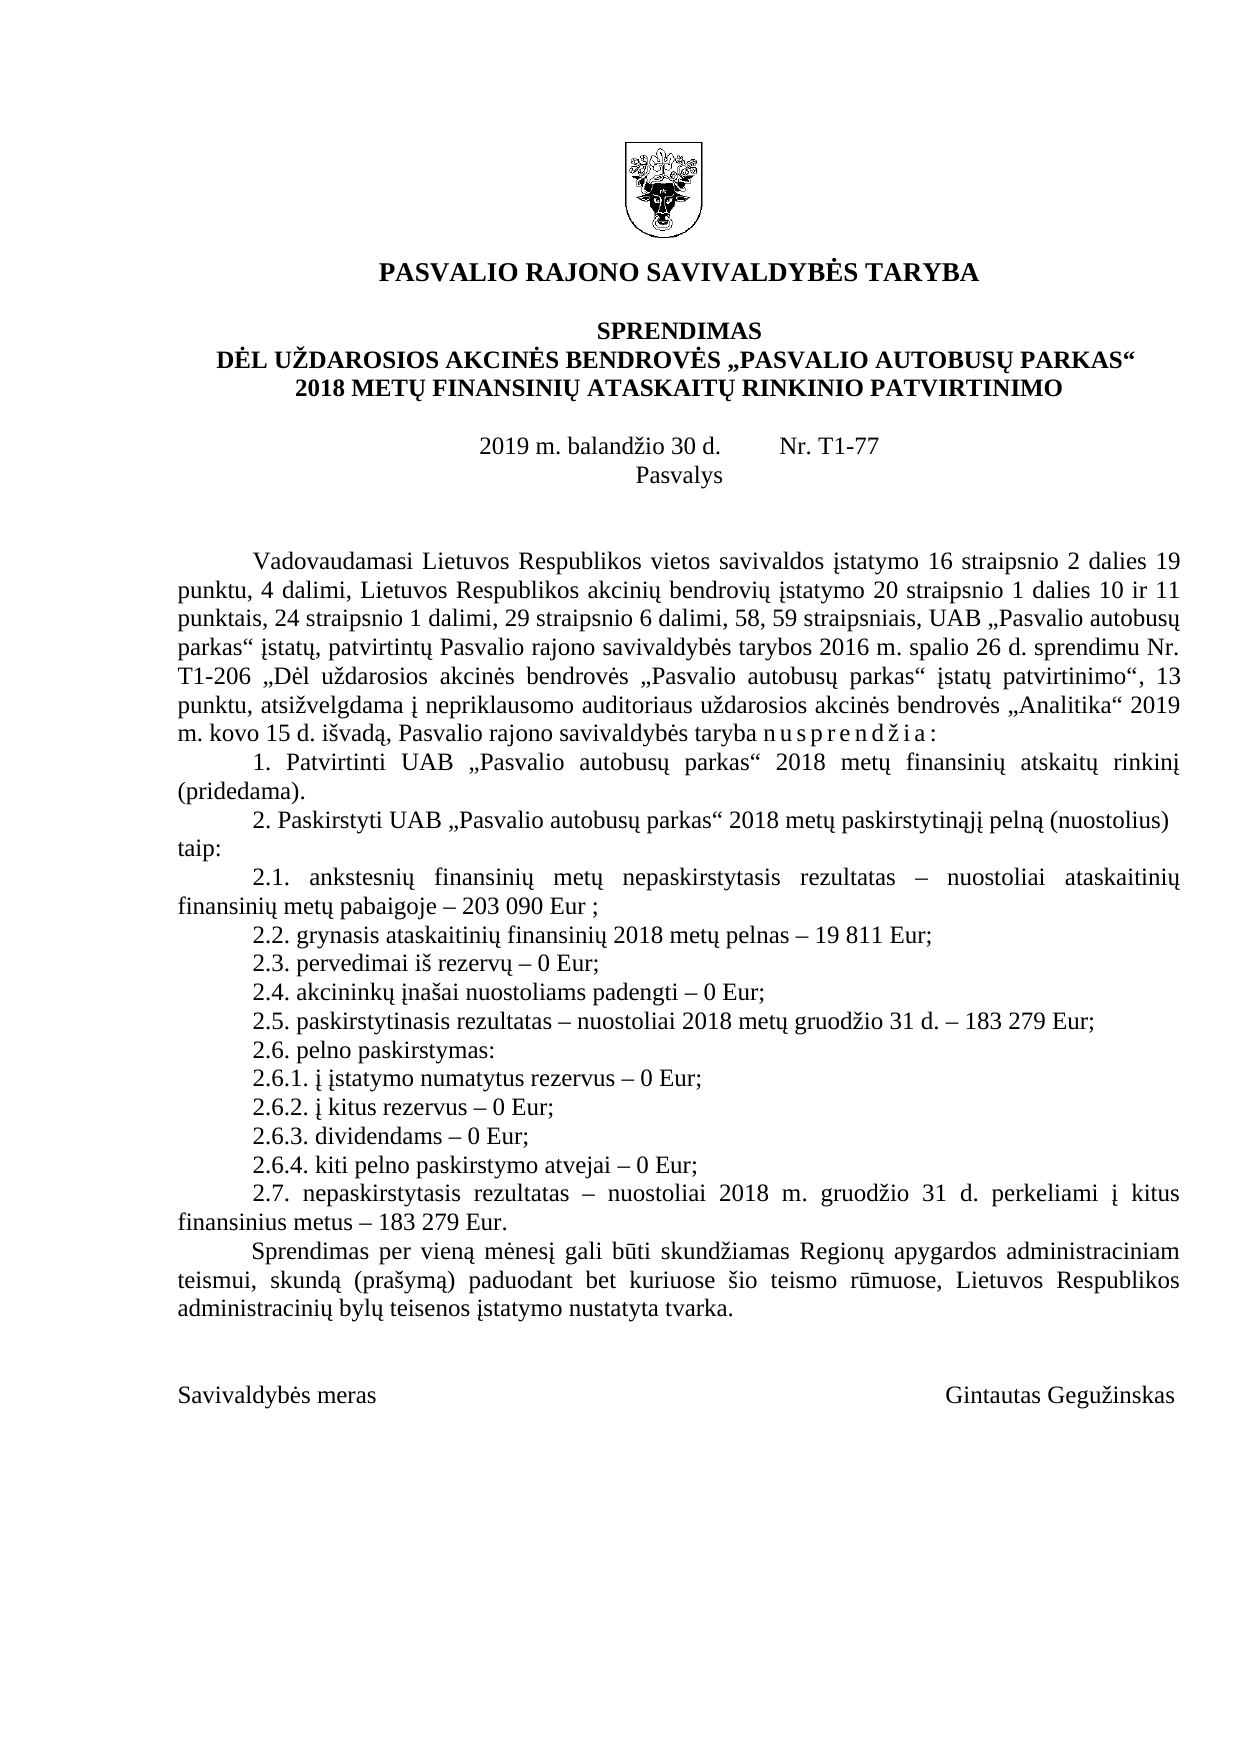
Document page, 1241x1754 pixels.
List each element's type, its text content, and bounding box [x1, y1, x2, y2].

text Sprendimas per vieną mėnesį gali būti skundžiamas Regionų apygardos administraciniam teismui, skundą (prašymą) paduodant bet kuriuose šio teismo rūmuose, Lietuvos Respublikos administracinių bylų teisenos įstatymo nustatyta tvarka. [177, 1236, 1181, 1322]
text 2018 METŲ FINANSINIŲ ATASKAITŲ RINKINIO PATVIRTINIMO [177, 373, 1181, 402]
text 2019 m. balandžio 30 d. Nr. T1-77 [177, 431, 1181, 460]
text 2.3. pervedimai iš rezervų – 0 Eur; [177, 948, 1181, 977]
text 2.6.4. kiti pelno paskirstymo atvejai – 0 Eur; [177, 1150, 1181, 1178]
text 2.6.2. į kitus rezervus – 0 Eur; [177, 1092, 1181, 1121]
text 2.1. ankstesnių finansinių metų nepaskirstytasis rezultatas – nuostoliai ataskaitinių finansinių metų pabaigoje – 203 090 Eur ; [177, 862, 1181, 920]
text taip: [177, 833, 1230, 862]
text 2.4. akcininkų įnašai nuostoliams padengti – 0 Eur; [177, 977, 1181, 1006]
text 2. Paskirstyti UAB „Pasvalio autobusų parkas“ 2018 metų paskirstytinąjį pelną (nuostolius) [177, 805, 1230, 833]
text Vadovaudamasi Lietuvos Respublikos vietos savivaldos įstatymo 16 straipsnio 2 dalies 19 punktu, 4 dalimi, Lietuvos Respublikos akcinių bendrovių įstatymo 20 straipsnio 1 dalies 10 ir 11 punktais, 24 straipsnio 1 dalimi, 29 straipsnio 6 dalimi, 58, 59 straipsniais, UAB „Pasvalio autobusų parkas“ įstatų, patvirtintų Pasvalio rajono savivaldybės tarybos 2016 m. spalio 26 d. sprendimu Nr. T1-206 „Dėl uždarosios akcinės bendrovės „Pasvalio autobusų parkas“ įstatų patvirtinimo“, 13 punktu, atsižvelgdama į nepriklausomo auditoriaus uždarosios akcinės bendrovės „Analitika“ 2019 m. kovo 15 d. išvadą, Pasvalio rajono savivaldybės taryba nusprendžia: [177, 546, 1181, 747]
text 2.6.3. dividendams – 0 Eur; [177, 1121, 1181, 1150]
text Dėl UŽDAROSIOS AKCINĖS BENDROVĖS „PASVALIO AUTOBUSŲ PARKAS“ [177, 345, 1181, 373]
text 2.7. nepaskirstytasis rezultatas – nuostoliai 2018 m. gruodžio 31 d. perkeliami į kitus finansinius metus – 183 279 Eur. [177, 1178, 1181, 1236]
text 2.5. paskirstytinasis rezultatas – nuostoliai 2018 metų gruodžio 31 d. – 183 279 Eur; [177, 1006, 1181, 1035]
text Pasvalys [177, 460, 1181, 488]
text 1. Patvirtinti UAB „Pasvalio autobusų parkas“ 2018 metų finansinių atskaitų rinkinį (pridedama). [177, 747, 1181, 805]
text Sprendimas [177, 316, 1181, 345]
text 2.6. pelno paskirstymas: [177, 1035, 1181, 1063]
text 2.2. grynasis ataskaitinių finansinių 2018 metų pelnas – 19 811 Eur; [177, 920, 1181, 948]
text Savivaldybės meras Gintautas Gegužinskas [177, 1380, 1181, 1408]
text Pasvalio rajono savivaldybės taryba [177, 256, 1181, 287]
text 2.6.1. į įstatymo numatytus rezervus – 0 Eur; [177, 1063, 1181, 1092]
